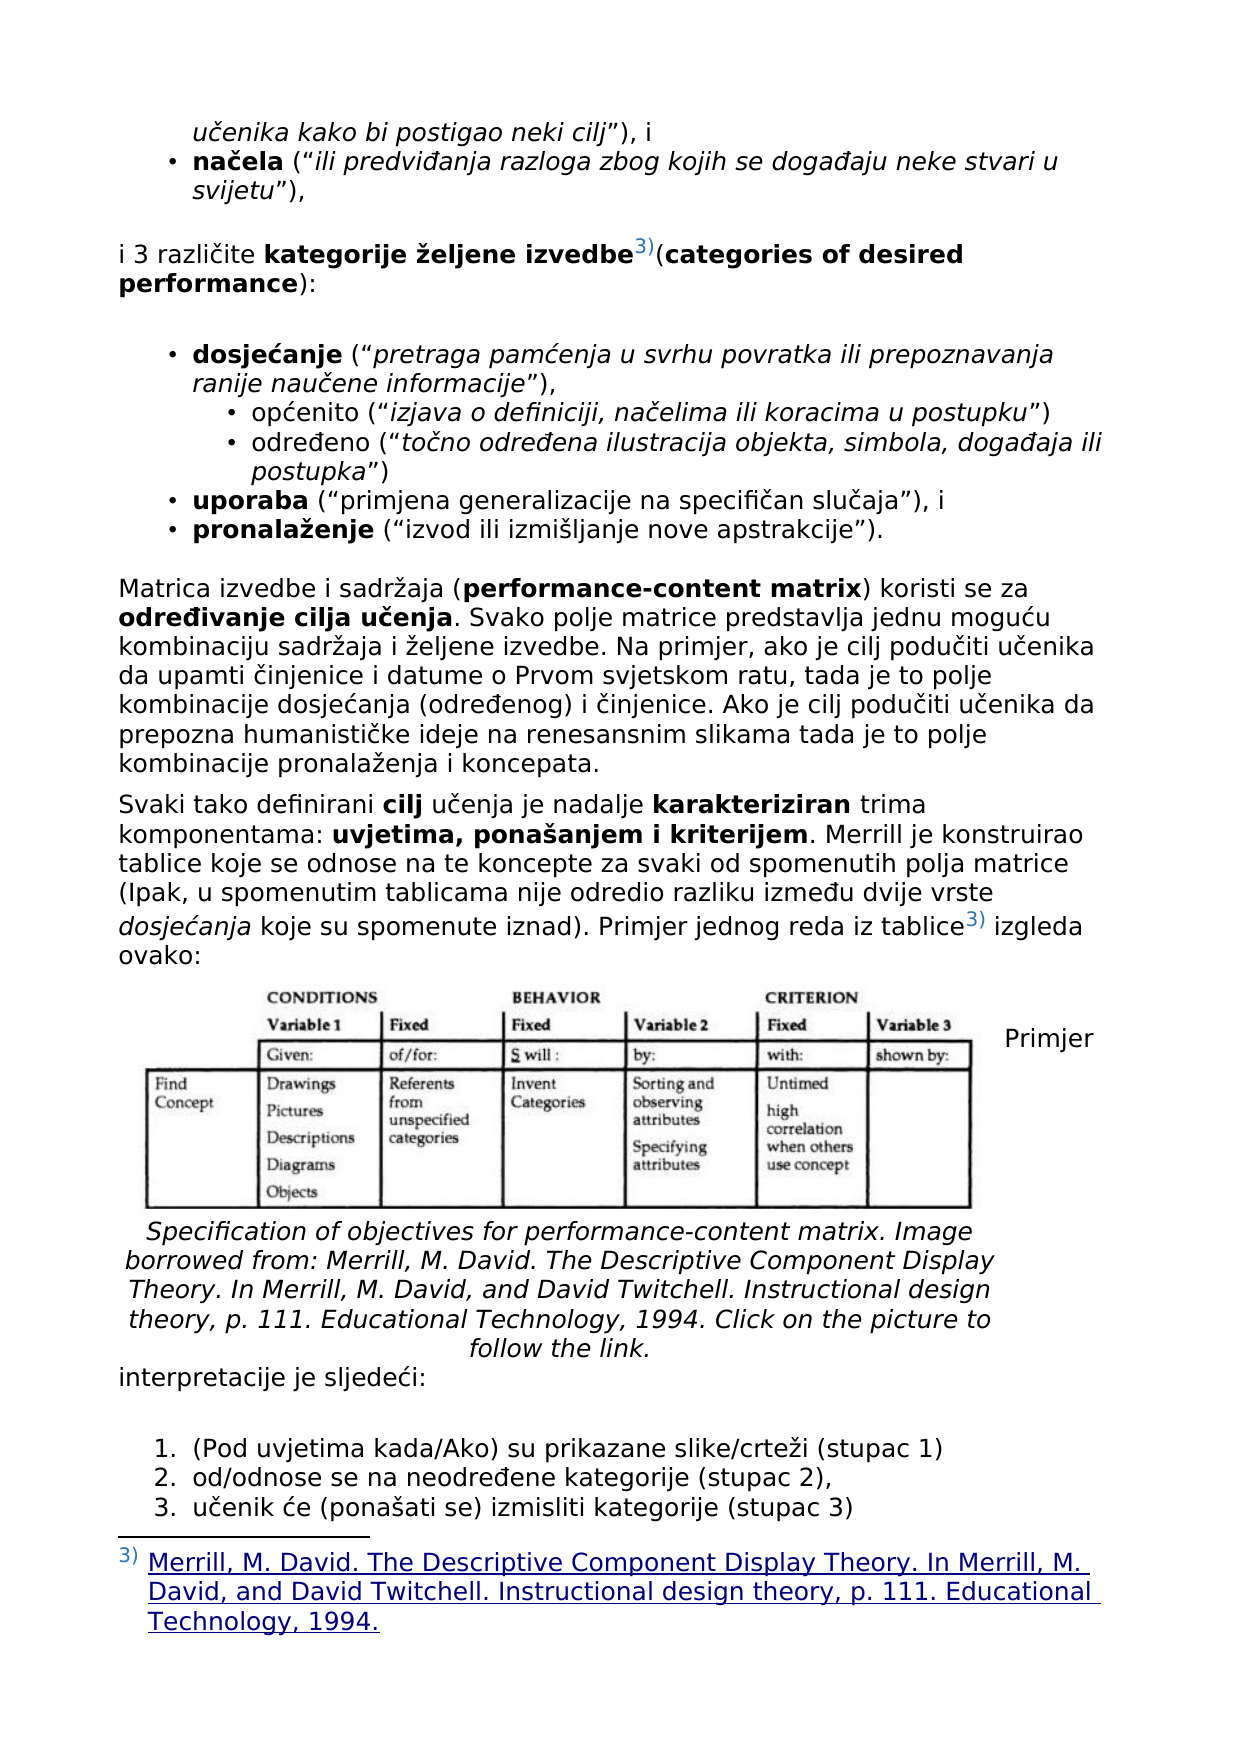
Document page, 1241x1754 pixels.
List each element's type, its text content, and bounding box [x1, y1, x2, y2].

list uporaba (“primjena generalizacije na specifičan slučaja”), i [177, 486, 1122, 515]
list (Pod uvjetima kada/Ako) su prikazane slike/crteži (stupac 1) [177, 1434, 1122, 1463]
text Matrica izvedbe i sadržaja (performance-content matrix) koristi se za određivanje cilja učenja. Svako polje matrice predstavlja jednu moguću kombinaciju sadržaja i željene izvedbe. Na primjer, ako je cilj podučiti učenika da upamti činjenice i datume o Prvom svjetskom ratu, tada je to polje kombinacije dosjećanja (određenog) i činjenice. Ako je cilj podučiti učenika da prepozna humanističke ideje na renesansnim slikama tada je to polje kombinacije pronalaženja i koncepata. [118, 574, 1122, 778]
list općenito (“izjava o definiciji, načelima ili koracima u postupku”) [236, 399, 1122, 428]
list pronalaženje (“izvod ili izmišljanje nove apstrakcije”). [177, 515, 1122, 544]
list učenik će (ponašati se) izmisliti kategorije (stupac 3) [177, 1493, 1122, 1522]
list od/odnose se na neodređene kategorije (stupac 2), [177, 1463, 1122, 1493]
text Specification of objectives for performance-content matrix. Image borrowed from: Merrill, M. David. The Descriptive Component Display Theory. In Merrill, M. David, and David Twitchell. Instructional design theory, p. 111. Educational Technology, 1994. Click on the picture to follow the link. [118, 1218, 1004, 1363]
list određeno (“točno određena ilustracija objekta, simbola, događaja ili postupka”) [236, 428, 1122, 486]
text Svaki tako definirani cilj učenja je nadalje karakteriziran trima komponentama: uvjetima, ponašanjem i kriterijem. Merrill je konstruirao tablice koje se odnose na te koncepte za svaki od spomenutih polja matrice (Ipak, u spomenutim tablicama nije odredio razliku između dvije vrste dosjećanja koje su spomenute iznad). Primjer jednog reda iz tablice3) izgleda ovako: [118, 791, 1122, 971]
text Merrill, M. David. The Descriptive Component Display Theory. In Merrill, M. David, and David Twitchell. Instructional design theory, p. 111. Educational Technology, 1994. [118, 1543, 1122, 1636]
text i 3 različite kategorije željene izvedbe(categories of desired performance): [118, 235, 1122, 298]
text Primjer interpretacije je sljedeći: [118, 1025, 1122, 1392]
picture [118, 983, 1004, 1218]
list učenika kako bi postigao neki cilj”), i [177, 118, 1122, 147]
list načela (“ili predviđanja razloga zbog kojih se događaju neke stvari u svijetu”), [177, 147, 1122, 206]
list dosjećanje (“pretraga pamćenja u svrhu povratka ili prepoznavanja ranije naučene informacije”), [177, 340, 1122, 399]
